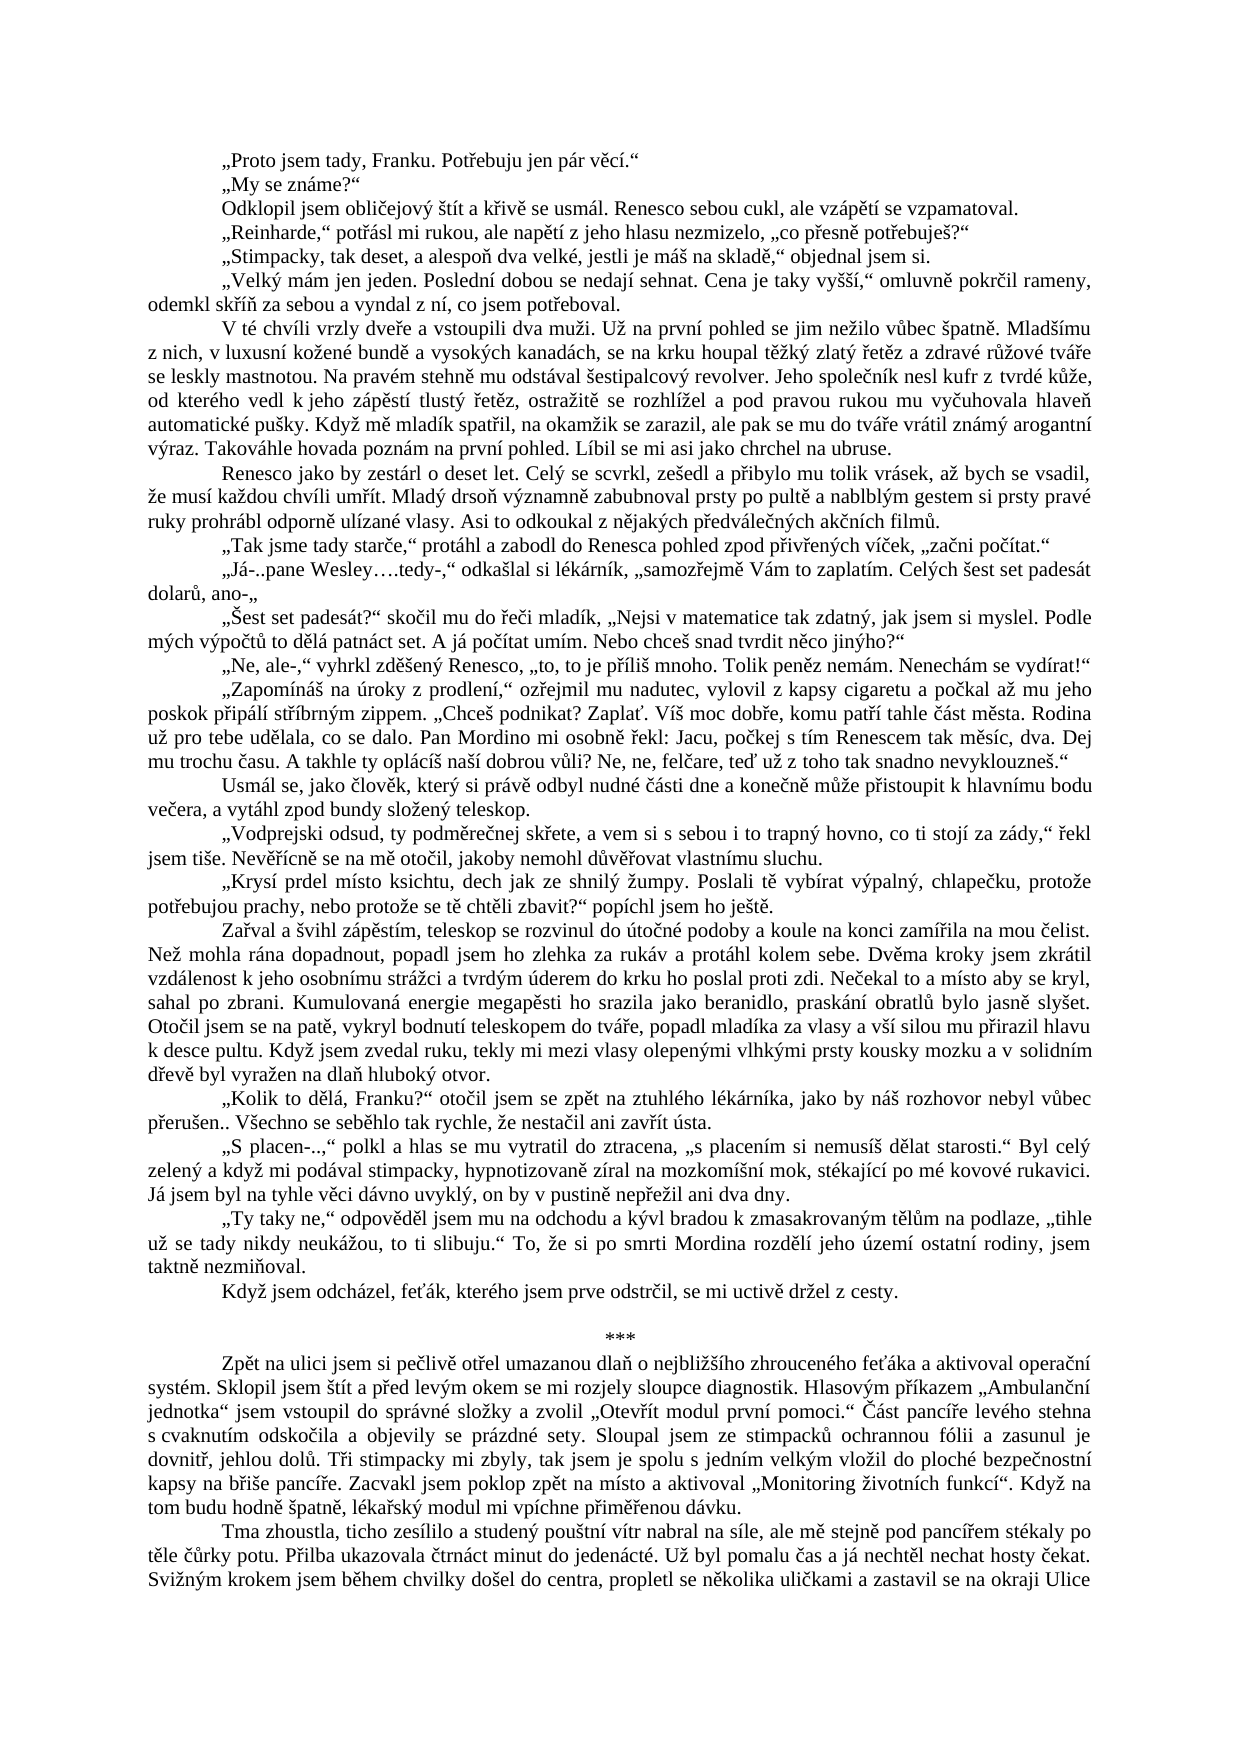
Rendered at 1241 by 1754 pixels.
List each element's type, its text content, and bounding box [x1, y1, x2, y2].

text „My se známe?“ [148, 172, 1092, 196]
text „Ty taky ne,“ odpověděl jsem mu na odchodu a kývl bradou k zmasakrovaným tělům na podlaze, „tihle už se tady nikdy neukážou, to ti slibuju.“ To, že si po smrti Mordina rozdělí jeho území ostatní rodiny, jsem taktně nezmiňoval. [148, 1206, 1092, 1278]
text „Já-..pane Wesley….tedy-,“ odkašlal si lékárník, „samozřejmě Vám to zaplatím. Celých šest set padesát dolarů, ano-„ [148, 557, 1092, 605]
text „Proto jsem tady, Franku. Potřebuju jen pár věcí.“ [148, 148, 1092, 172]
text „Reinharde,“ potřásl mi rukou, ale napětí z jeho hlasu nezmizelo, „co přesně potřebuješ?“ [148, 220, 1092, 244]
text „Šest set padesát?“ skočil mu do řeči mladík, „Nejsi v matematice tak zdatný, jak jsem si myslel. Podle mých výpočtů to dělá patnáct set. A já počítat umím. Nebo chceš snad tvrdit něco jinýho?“ [148, 605, 1092, 653]
text „Kolik to dělá, Franku?“ otočil jsem se zpět na ztuhlého lékárníka, jako by náš rozhovor nebyl vůbec přerušen.. Všechno se seběhlo tak rychle, že nestačil ani zavřít ústa. [148, 1086, 1092, 1134]
text „Stimpacky, tak deset, a alespoň dva velké, jestli je máš na skladě,“ objednal jsem si. [148, 244, 1092, 268]
text „Krysí prdel místo ksichtu, dech jak ze shnilý žumpy. Poslali tě vybírat výpalný, chlapečku, protože potřebujou prachy, nebo protože se tě chtěli zbavit?“ popíchl jsem ho ještě. [148, 869, 1092, 918]
text „Tak jsme tady starče,“ protáhl a zabodl do Renesca pohled zpod přivřených víček, „začni počítat.“ [148, 533, 1092, 557]
text „Velký mám jen jeden. Poslední dobou se nedají sehnat. Cena je taky vyšší,“ omluvně pokrčil rameny, odemkl skříň za sebou a vyndal z ní, co jsem potřeboval. [148, 268, 1092, 316]
text Odklopil jsem obličejový štít a křivě se usmál. Renesco sebou cukl, ale vzápětí se vzpamatoval. [148, 196, 1092, 220]
text „Zapomínáš na úroky z prodlení,“ ozřejmil mu nadutec, vylovil z kapsy cigaretu a počkal až mu jeho poskok připálí stříbrným zippem. „Chceš podnikat? Zaplať. Víš moc dobře, komu patří tahle část města. Rodina už pro tebe udělala, co se dalo. Pan Mordino mi osobně řekl: Jacu, počkej s tím Renescem tak měsíc, dva. Dej mu trochu času. A takhle ty oplácíš naší dobrou vůli? Ne, ne, felčare, teď už z toho tak snadno nevyklouzneš.“ [148, 677, 1092, 773]
text Renesco jako by zestárl o deset let. Celý se scvrkl, zešedl a přibylo mu tolik vrásek, až bych se vsadil, že musí každou chvíli umřít. Mladý drsoň významně zabubnoval prsty po pultě a nablblým gestem si prsty pravé ruky prohrábl odporně ulízané vlasy. Asi to odkoukal z nějakých předválečných akčních filmů. [148, 460, 1092, 533]
text „Vodprejski odsud, ty podměrečnej skřete, a vem si s sebou i to trapný hovno, co ti stojí za zády,“ řekl jsem tiše. Nevěřícně se na mě otočil, jakoby nemohl důvěřovat vlastnímu sluchu. [148, 821, 1092, 869]
text Když jsem odcházel, feťák, kterého jsem prve odstrčil, se mi uctivě držel z cesty. [148, 1278, 1092, 1303]
text „Ne, ale-,“ vyhrkl zděšený Renesco, „to, to je příliš mnoho. Tolik peněz nemám. Nenechám se vydírat!“ [148, 653, 1092, 677]
text Usmál se, jako člověk, který si právě odbyl nudné části dne a konečně může přistoupit k hlavnímu bodu večera, a vytáhl zpod bundy složený teleskop. [148, 773, 1092, 821]
text Tma zhoustla, ticho zesílilo a studený pouštní vítr nabral na síle, ale mě stejně pod pancířem stékaly po těle čůrky potu. Přilba ukazovala čtrnáct minut do jedenácté. Už byl pomalu čas a já nechtěl nechat hosty čekat. Svižným krokem jsem během chvilky došel do centra, propletl se několika uličkami a zastavil se na okraji Ulice [148, 1519, 1092, 1591]
text „S placen-..,“ polkl a hlas se mu vytratil do ztracena, „s placením si nemusíš dělat starosti.“ Byl celý zelený a když mi podával stimpacky, hypnotizovaně zíral na mozkomíšní mok, stékající po mé kovové rukavici. Já jsem byl na tyhle věci dávno uvyklý, on by v pustině nepřežil ani dva dny. [148, 1134, 1092, 1206]
text *** [148, 1327, 1092, 1351]
text V té chvíli vrzly dveře a vstoupili dva muži. Už na první pohled se jim nežilo vůbec špatně. Mladšímu z nich, v luxusní kožené bundě a vysokých kanadách, se na krku houpal těžký zlatý řetěz a zdravé růžové tváře se leskly mastnotou. Na pravém stehně mu odstával šestipalcový revolver. Jeho společník nesl kufr z tvrdé kůže, od kterého vedl k jeho zápěstí tlustý řetěz, ostražitě se rozhlížel a pod pravou rukou mu vyčuhovala hlaveň automatické pušky. Když mě mladík spatřil, na okamžik se zarazil, ale pak se mu do tváře vrátil známý arogantní výraz. Takováhle hovada poznám na první pohled. Líbil se mi asi jako chrchel na ubruse. [148, 316, 1092, 460]
text Zpět na ulici jsem si pečlivě otřel umazanou dlaň o nejbližšího zhrouceného feťáka a aktivoval operační systém. Sklopil jsem štít a před levým okem se mi rozjely sloupce diagnostik. Hlasovým příkazem „Ambulanční jednotka“ jsem vstoupil do správné složky a zvolil „Otevřít modul první pomoci.“ Část pancíře levého stehna s cvaknutím odskočila a objevily se prázdné sety. Sloupal jsem ze stimpacků ochrannou fólii a zasunul je dovnitř, jehlou dolů. Tři stimpacky mi zbyly, tak jsem je spolu s jedním velkým vložil do ploché bezpečnostní kapsy na břiše pancíře. Zacvakl jsem poklop zpět na místo a aktivoval „Monitoring životních funkcí“. Když na tom budu hodně špatně, lékařský modul mi vpíchne přiměřenou dávku. [148, 1351, 1092, 1519]
text Zařval a švihl zápěstím, teleskop se rozvinul do útočné podoby a koule na konci zamířila na mou čelist. Než mohla rána dopadnout, popadl jsem ho zlehka za rukáv a protáhl kolem sebe. Dvěma kroky jsem zkrátil vzdálenost k jeho osobnímu strážci a tvrdým úderem do krku ho poslal proti zdi. Nečekal to a místo aby se kryl, sahal po zbrani. Kumulovaná energie megapěsti ho srazila jako beranidlo, praskání obratlů bylo jasně slyšet. Otočil jsem se na patě, vykryl bodnutí teleskopem do tváře, popadl mladíka za vlasy a vší silou mu přirazil hlavu k desce pultu. Když jsem zvedal ruku, tekly mi mezi vlasy olepenými vlhkými prsty kousky mozku a v solidním dřevě byl vyražen na dlaň hluboký otvor. [148, 918, 1092, 1086]
